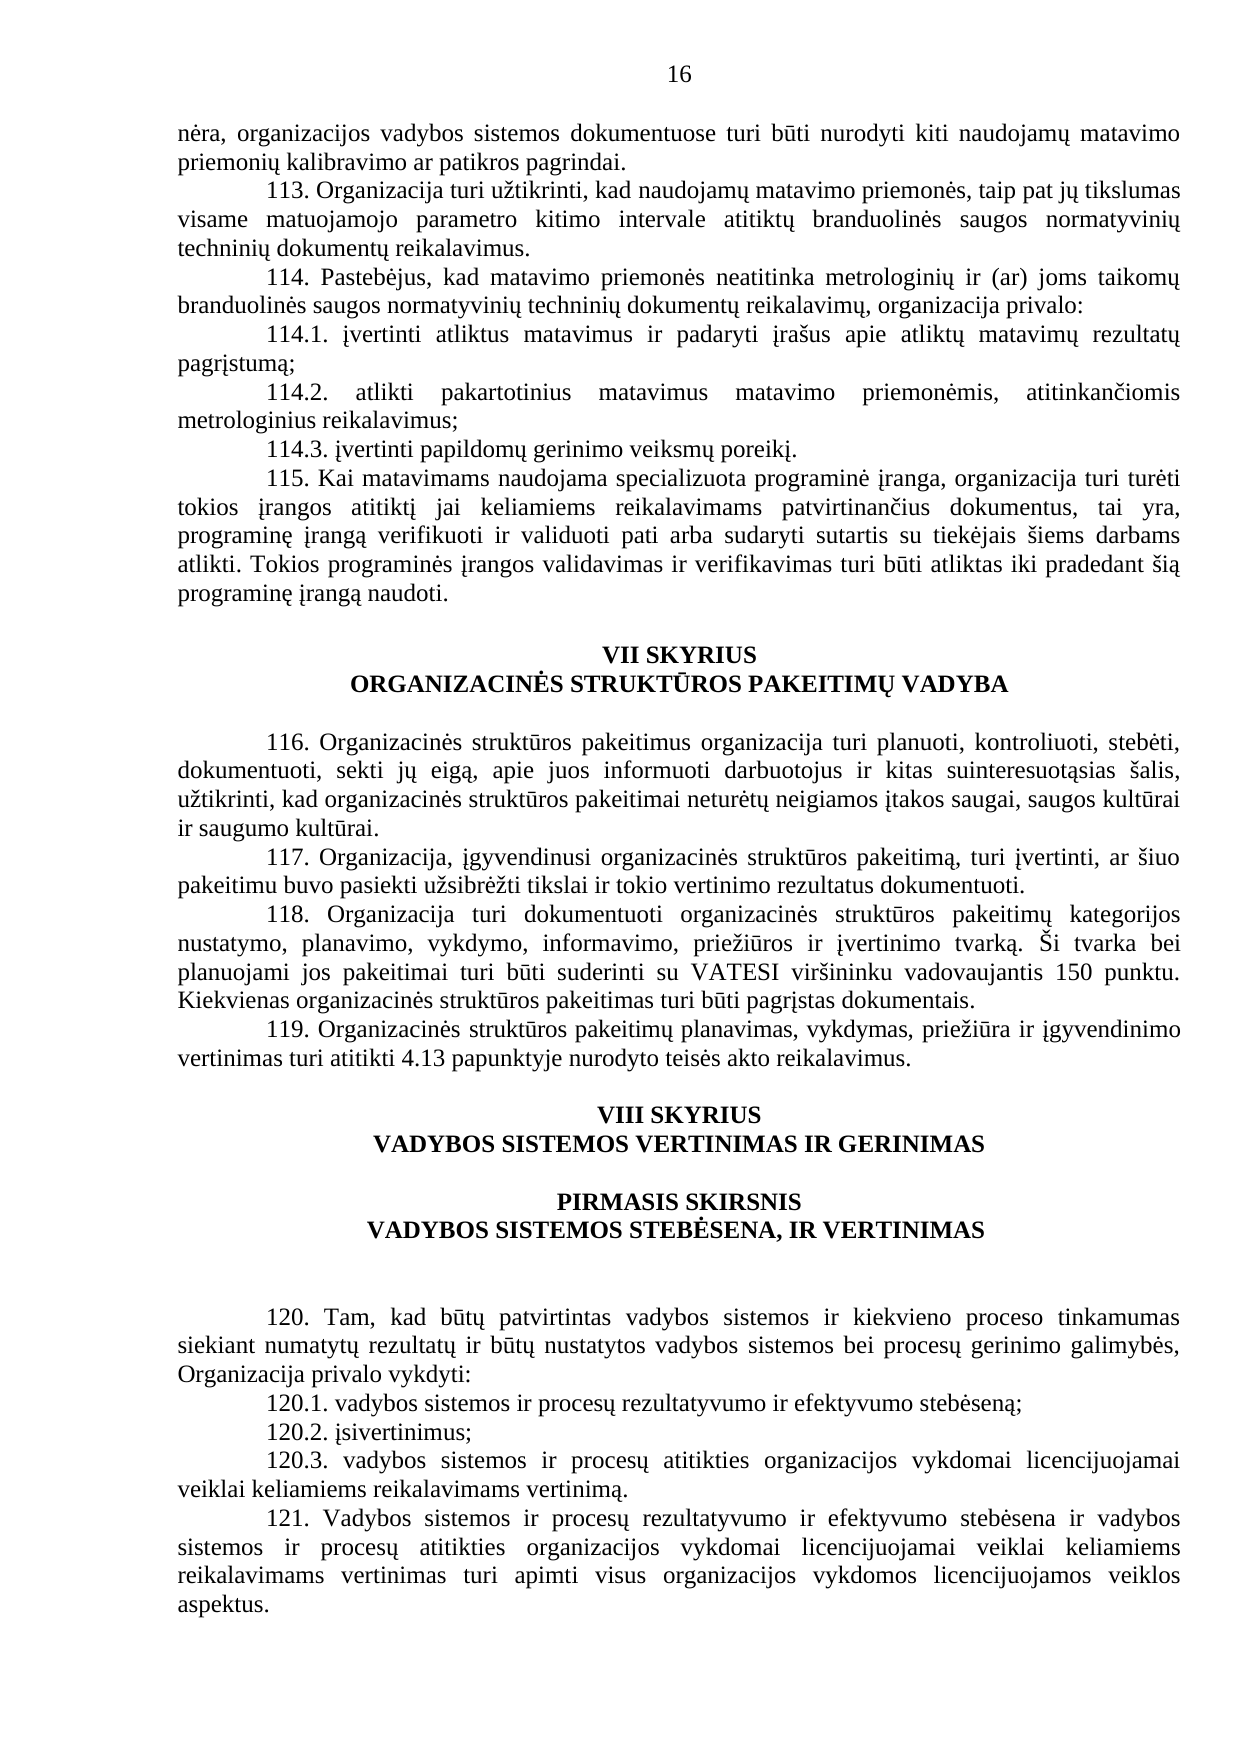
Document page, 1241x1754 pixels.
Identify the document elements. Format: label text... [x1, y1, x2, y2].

text nėra, organizacijos vadybos sistemos dokumentuose turi būti nurodyti kiti naudojamų matavimo priemonių kalibravimo ar patikros pagrindai. [177, 118, 1181, 176]
text 114.2. atlikti pakartotinius matavimus matavimo priemonėmis, atitinkančiomis metrologinius reikalavimus; [177, 377, 1181, 434]
text PIRMASIS SKIRSNIS [177, 1187, 1181, 1215]
text VII SKYRIUS [177, 640, 1181, 669]
text 120.1. vadybos sistemos ir procesų rezultatyvumo ir efektyvumo stebėseną; [177, 1388, 1181, 1417]
text 120.3. vadybos sistemos ir procesų atitikties organizacijos vykdomai licencijuojamai veiklai keliamiems reikalavimams vertinimą. [177, 1445, 1181, 1503]
text ORGANIZACINĖS STRUKTŪROS PAKEITIMŲ VADYBA [177, 669, 1181, 698]
text 118. Organizacija turi dokumentuoti organizacinės struktūros pakeitimų kategorijos nustatymo, planavimo, vykdymo, informavimo, priežiūros ir įvertinimo tvarką. Ši tvarka bei planuojami jos pakeitimai turi būti suderinti su VATESI viršininku vadovaujantis 150 punktu. Kiekvienas organizacinės struktūros pakeitimas turi būti pagrįstas dokumentais. [177, 899, 1181, 1014]
text VIII SKYRIUS [177, 1100, 1181, 1129]
text 117. Organizacija, įgyvendinusi organizacinės struktūros pakeitimą, turi įvertinti, ar šiuo pakeitimu buvo pasiekti užsibrėžti tikslai ir tokio vertinimo rezultatus dokumentuoti. [177, 842, 1181, 899]
text 120.2. įsivertinimus; [177, 1417, 1181, 1445]
text 120. Tam, kad būtų patvirtintas vadybos sistemos ir kiekvieno proceso tinkamumas siekiant numatytų rezultatų ir būtų nustatytos vadybos sistemos bei procesų gerinimo galimybės, Organizacija privalo vykdyti: [177, 1302, 1181, 1388]
text 114.1. įvertinti atliktus matavimus ir padaryti įrašus apie atliktų matavimų rezultatų pagrįstumą; [177, 319, 1181, 377]
text 114.3. įvertinti papildomų gerinimo veiksmų poreikį. [177, 434, 1181, 463]
text 114. Pastebėjus, kad matavimo priemonės neatitinka metrologinių ir (ar) joms taikomų branduolinės saugos normatyvinių techninių dokumentų reikalavimų, organizacija privalo: [177, 262, 1181, 319]
text 116. Organizacinės struktūros pakeitimus organizacija turi planuoti, kontroliuoti, stebėti, dokumentuoti, sekti jų eigą, apie juos informuoti darbuotojus ir kitas suinteresuotąsias šalis, užtikrinti, kad organizacinės struktūros pakeitimai neturėtų neigiamos įtakos saugai, saugos kultūrai ir saugumo kultūrai. [177, 727, 1181, 842]
text 119. Organizacinės struktūros pakeitimų planavimas, vykdymas, priežiūra ir įgyvendinimo vertinimas turi atitikti 4.13 papunktyje nurodyto teisės akto reikalavimus. [177, 1014, 1181, 1072]
text VADYBOS SISTEMOS VERTINIMAS IR GERINIMAS [177, 1129, 1181, 1158]
text 121. Vadybos sistemos ir procesų rezultatyvumo ir efektyvumo stebėsena ir vadybos sistemos ir procesų atitikties organizacijos vykdomai licencijuojamai veiklai keliamiems reikalavimams vertinimas turi apimti visus organizacijos vykdomos licencijuojamos veiklos aspektus. [177, 1503, 1181, 1618]
text VADYBOS SISTEMOS STEBĖSENA, IR VERTINIMAS [177, 1215, 1181, 1244]
text 113. Organizacija turi užtikrinti, kad naudojamų matavimo priemonės, taip pat jų tikslumas visame matuojamojo parametro kitimo intervale atitiktų branduolinės saugos normatyvinių techninių dokumentų reikalavimus. [177, 176, 1181, 262]
text 115. Kai matavimams naudojama specializuota programinė įranga, organizacija turi turėti tokios įrangos atitiktį jai keliamiems reikalavimams patvirtinančius dokumentus, tai yra, programinę įrangą verifikuoti ir validuoti pati arba sudaryti sutartis su tiekėjais šiems darbams atlikti. Tokios programinės įrangos validavimas ir verifikavimas turi būti atliktas iki pradedant šią programinę įrangą naudoti. [177, 463, 1181, 607]
